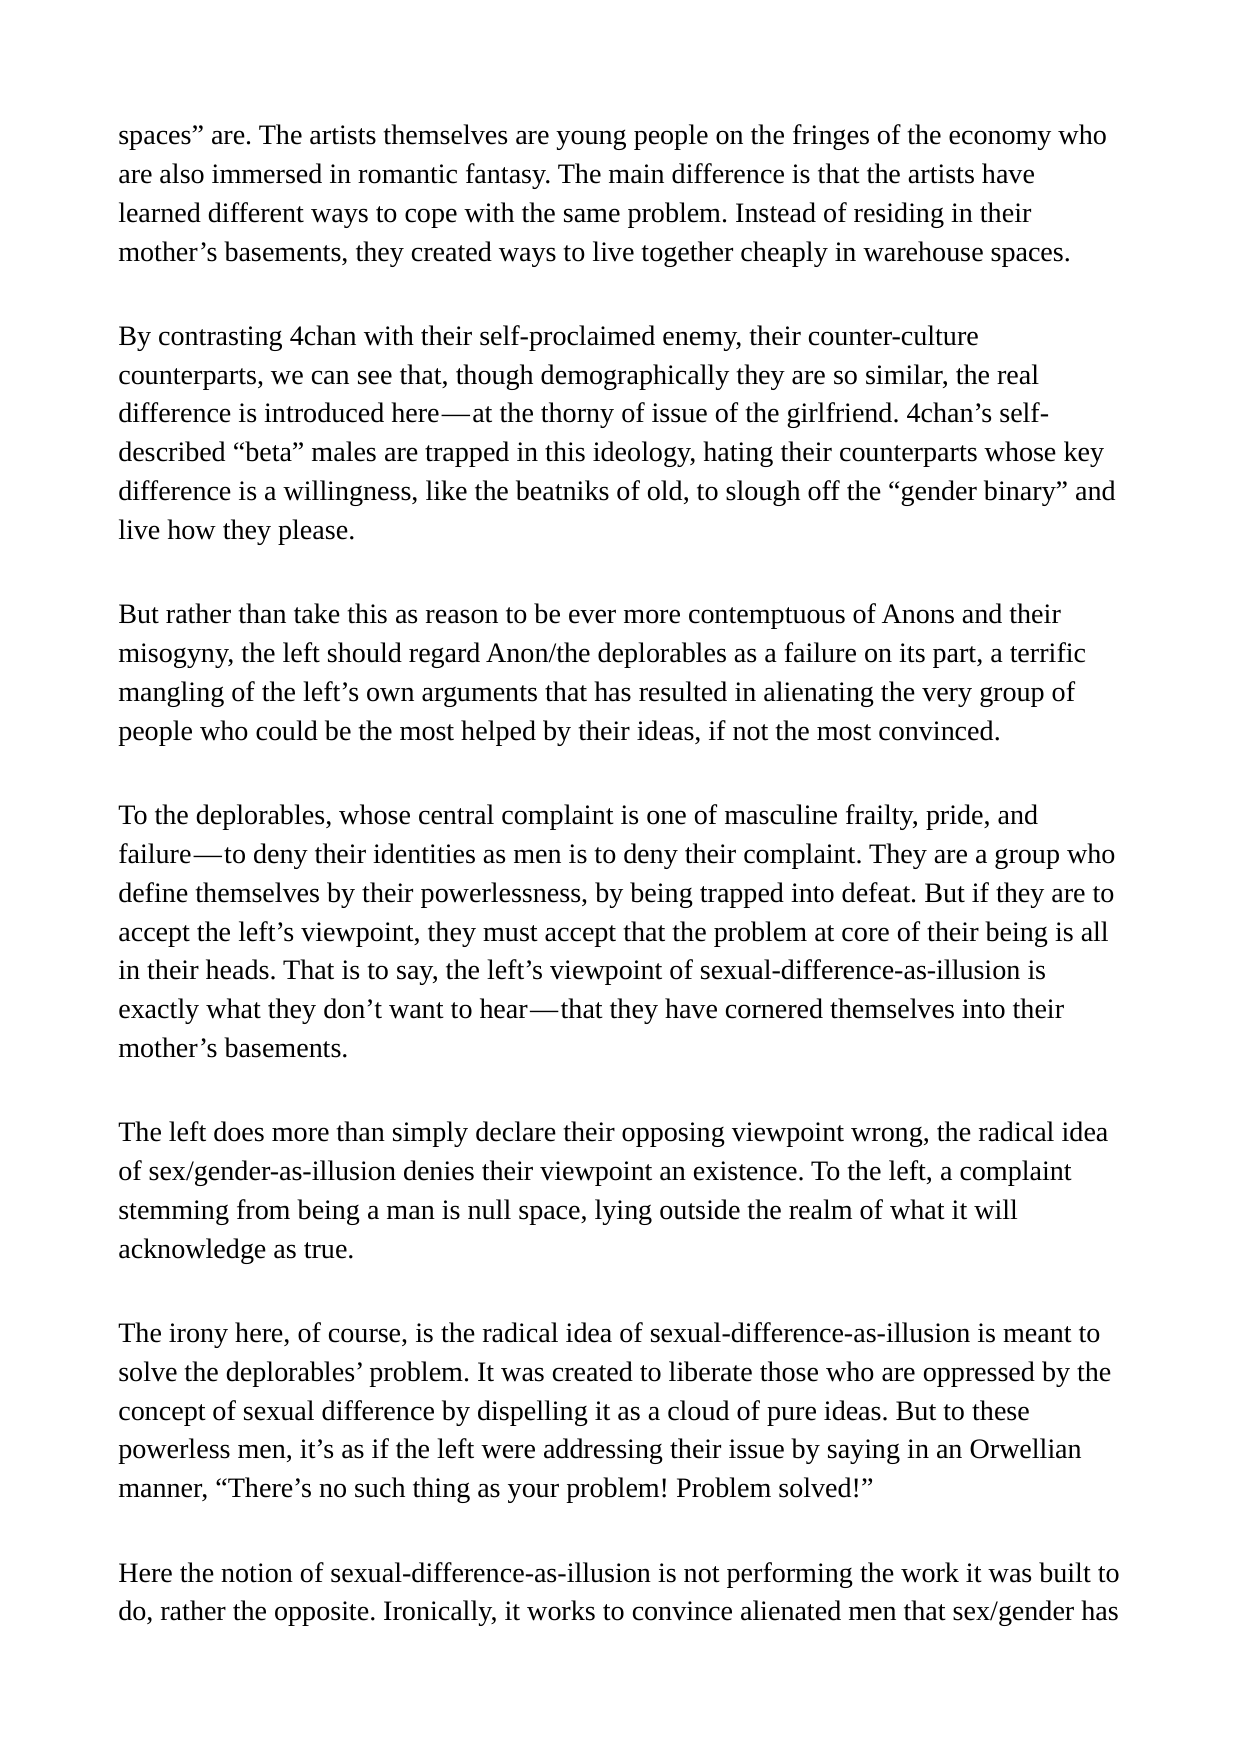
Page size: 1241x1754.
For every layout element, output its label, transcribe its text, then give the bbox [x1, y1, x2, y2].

text The irony here, of course, is the radical idea of sexual-difference-as-illusion is meant to solve the deplorables’ problem. It was created to liberate those who are oppressed by the concept of sexual difference by dispelling it as a cloud of pure ideas. But to these powerless men, it’s as if the left were addressing their issue by saying in an Orwellian manner, “There’s no such thing as your problem! Problem solved!” [118, 1316, 1122, 1504]
text By contrasting 4chan with their self-proclaimed enemy, their counter-culture counterparts, we can see that, though demographically they are so similar, the real difference is introduced here — at the thorny of issue of the girlfriend. 4chan’s self-described “beta” males are trapped in this ideology, hating their counterparts whose key difference is a willingness, like the beatniks of old, to slough off the “gender binary” and live how they please. [118, 319, 1122, 546]
text But rather than take this as reason to be ever more contemptuous of Anons and their misogyny, the left should regard Anon/the deplorables as a failure on its part, a terrific mangling of the left’s own arguments that has resulted in alienating the very group of people who could be the most helped by their ideas, if not the most convinced. [118, 597, 1122, 746]
text Here the notion of sexual-difference-as-illusion is not performing the work it was built to do, rather the opposite. Ironically, it works to convince alienated men that sex/gender has [118, 1556, 1122, 1627]
text To the deplorables, whose central complaint is one of masculine frailty, pride, and failure — to deny their identities as men is to deny their complaint. They are a group who define themselves by their powerlessness, by being trapped into defeat. But if they are to accept the left’s viewpoint, they must accept that the problem at core of their being is all in their heads. That is to say, the left’s viewpoint of sexual-difference-as-illusion is exactly what they don’t want to hear — that they have cornered themselves into their mother’s basements. [118, 798, 1122, 1063]
text The left does more than simply declare their opposing viewpoint wrong, the radical idea of sex/gender-as-illusion denies their viewpoint an existence. To the left, a complaint stemming from being a man is null space, lying outside the realm of what it will acknowledge as true. [118, 1115, 1122, 1264]
text spaces” are. The artists themselves are young people on the fringes of the economy who are also immersed in romantic fantasy. The main difference is that the artists have learned different ways to cope with the same problem. Instead of residing in their mother’s basements, they created ways to live together cheaply in warehouse spaces. [118, 118, 1122, 267]
